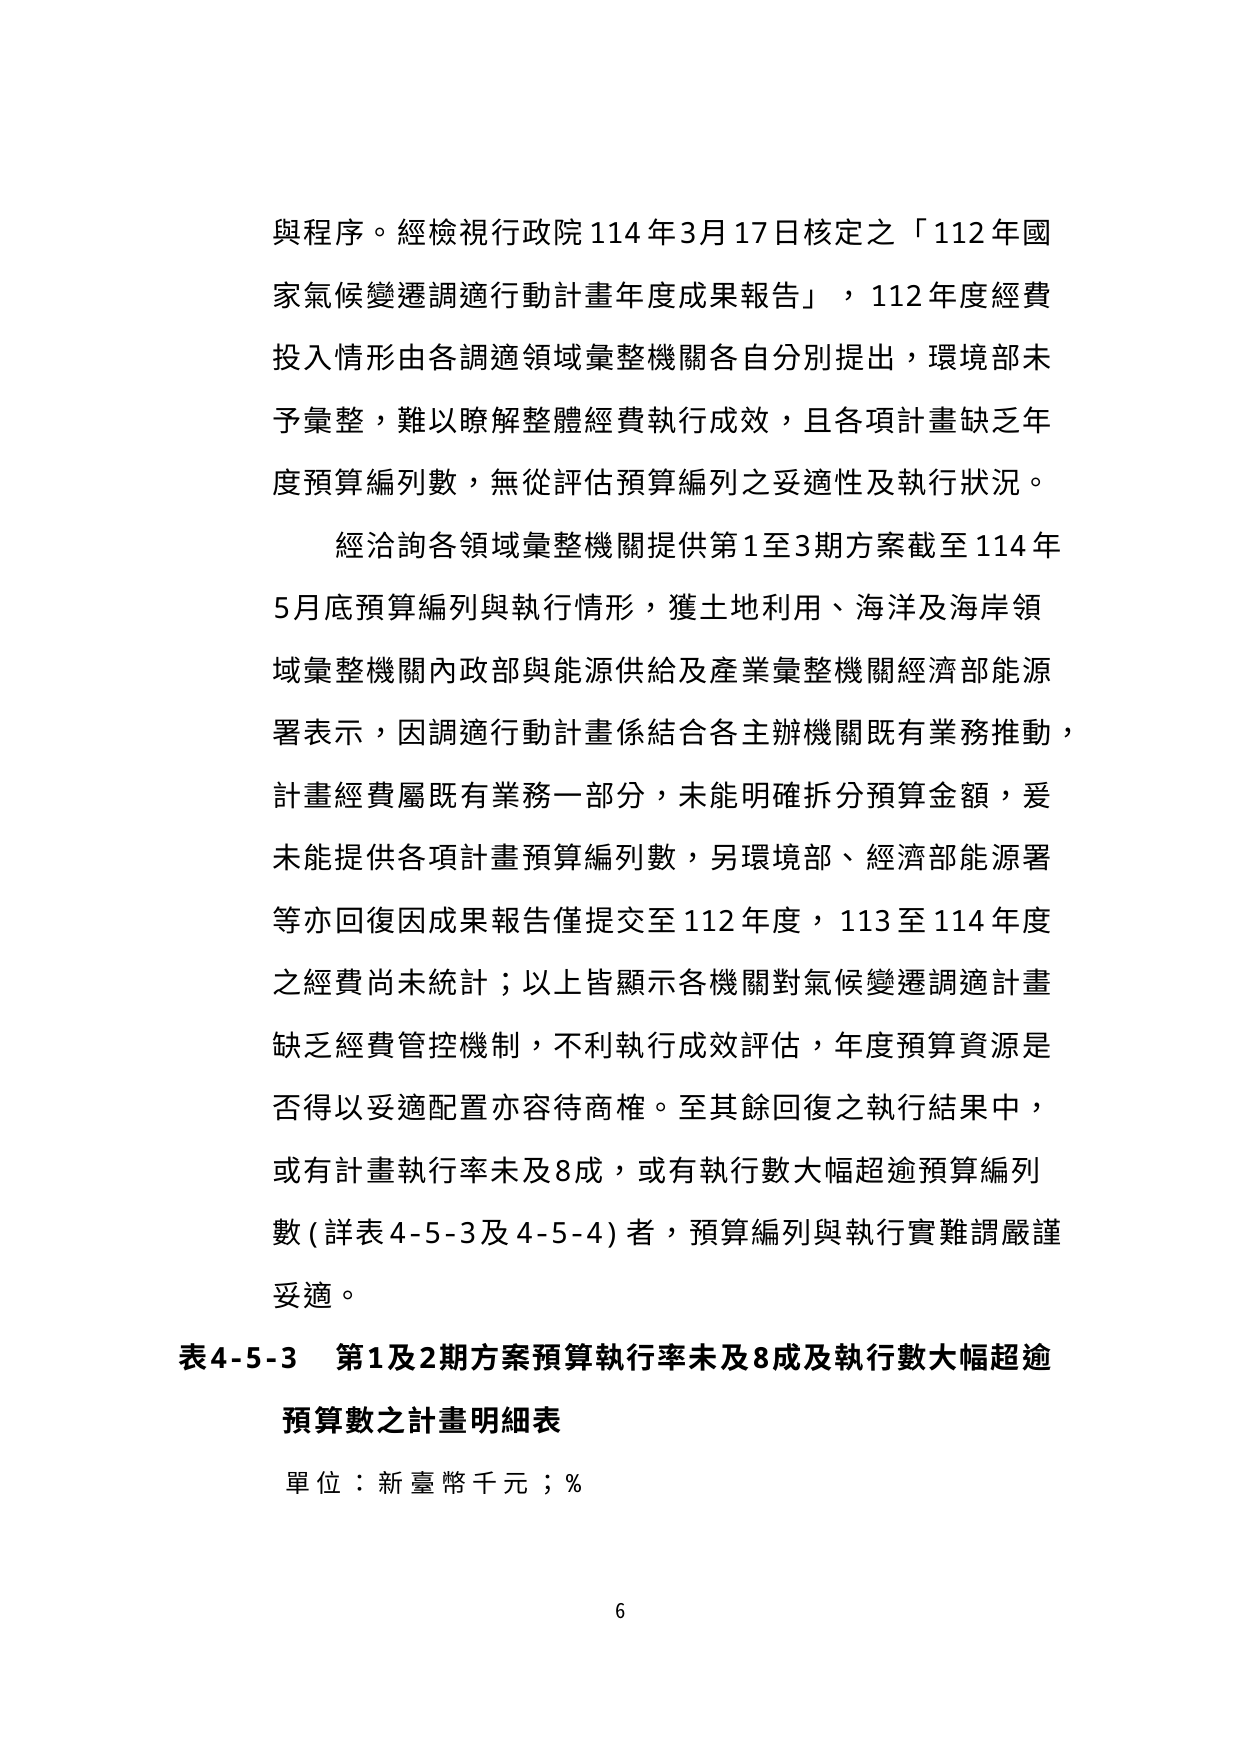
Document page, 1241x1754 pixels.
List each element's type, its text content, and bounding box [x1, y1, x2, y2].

text 經洽詢各領域彙整機關提供第1至3期方案截至114年5月底預算編列與執行情形，獲土地利用、海洋及海岸領域彙整機關內政部與能源供給及產業彙整機關經濟部能源署表示，因調適行動計畫係結合各主辦機關既有業務推動，計畫經費屬既有業務一部分，未能明確拆分預算金額，爰未能提供各項計畫預算編列數，另環境部、經濟部能源署等亦回復因成果報告僅提交至112年度，113至114年度之經費尚未統計；以上皆顯示各機關對氣候變遷調適計畫缺乏經費管控機制，不利執行成效評估，年度預算資源是否得以妥適配置亦容待商榷。至其餘回復之執行結果中，或有計畫執行率未及8成，或有執行數大幅超逾預算編列數(詳表4-5-3及4-5-4)者，預算編列與執行實難謂嚴謹妥適。 [266, 502, 1063, 1314]
text 表4-5-3 第1及2期方案預算執行率未及8成及執行數大幅超逾預算數之計畫明細表 單位：新臺幣千元；% [143, 1314, 1063, 1502]
text 與程序。經檢視行政院114年3月17日核定之「112年國家氣候變遷調適行動計畫年度成果報告」，112年度經費投入情形由各調適領域彙整機關各自分別提出，環境部未予彙整，難以瞭解整體經費執行成效，且各項計畫缺乏年度預算編列數，無從評估預算編列之妥適性及執行狀況。 [266, 189, 1063, 502]
